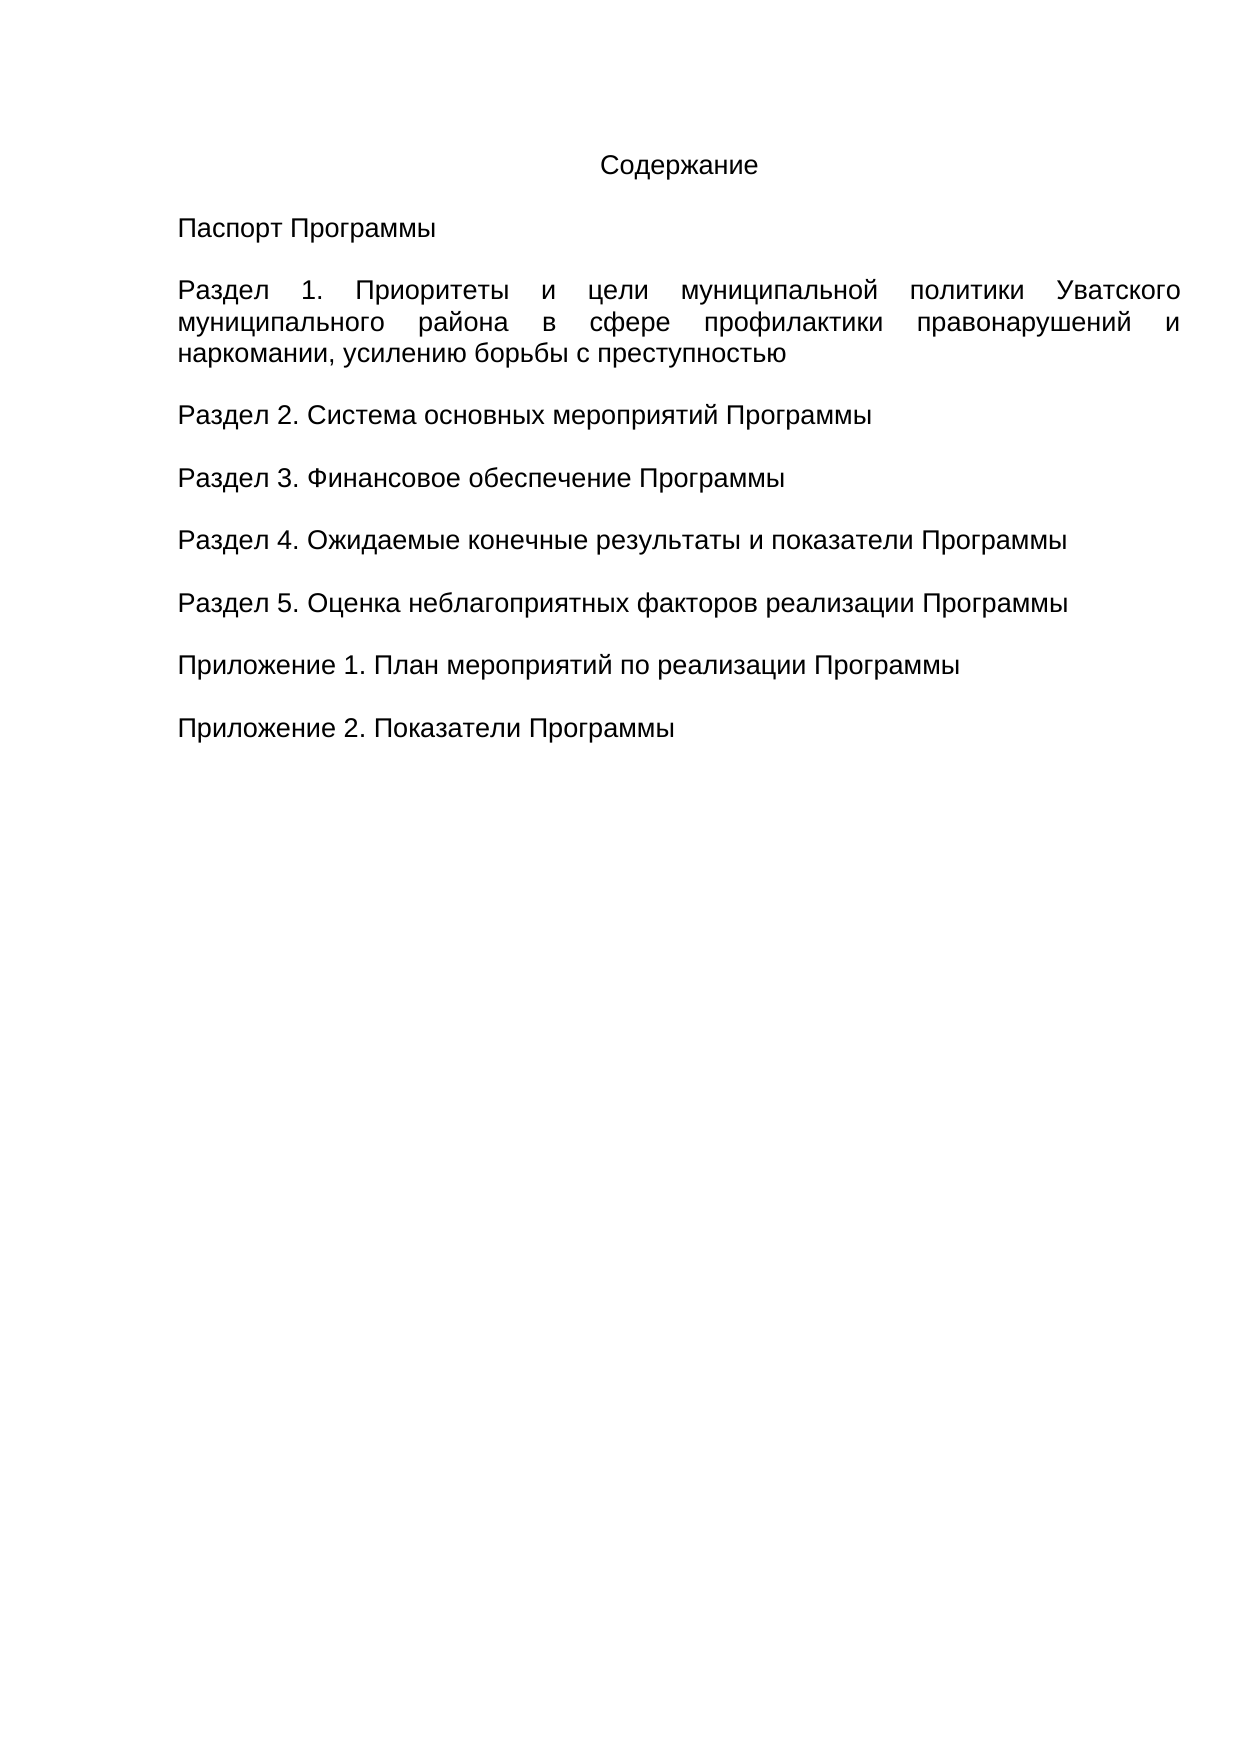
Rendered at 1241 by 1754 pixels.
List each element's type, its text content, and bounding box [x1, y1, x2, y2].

text Раздел 4. Ожидаемые конечные результаты и показатели Программы [177, 524, 1181, 556]
text Паспорт Программы [177, 212, 1181, 243]
text Раздел 2. Система основных мероприятий Программы [177, 399, 1181, 431]
text Содержание [177, 149, 1181, 181]
text Приложение 1. План мероприятий по реализации Программы [177, 649, 1181, 681]
text Раздел 3. Финансовое обеспечение Программы [177, 462, 1181, 493]
text Раздел 5. Оценка неблагоприятных факторов реализации Программы [177, 587, 1181, 618]
text Приложение 2. Показатели Программы [177, 712, 1181, 743]
text Раздел 1. Приоритеты и цели муниципальной политики Уватского муниципального района в сфере профилактики правонарушений и наркомании, усилению борьбы с преступностью [177, 274, 1181, 368]
